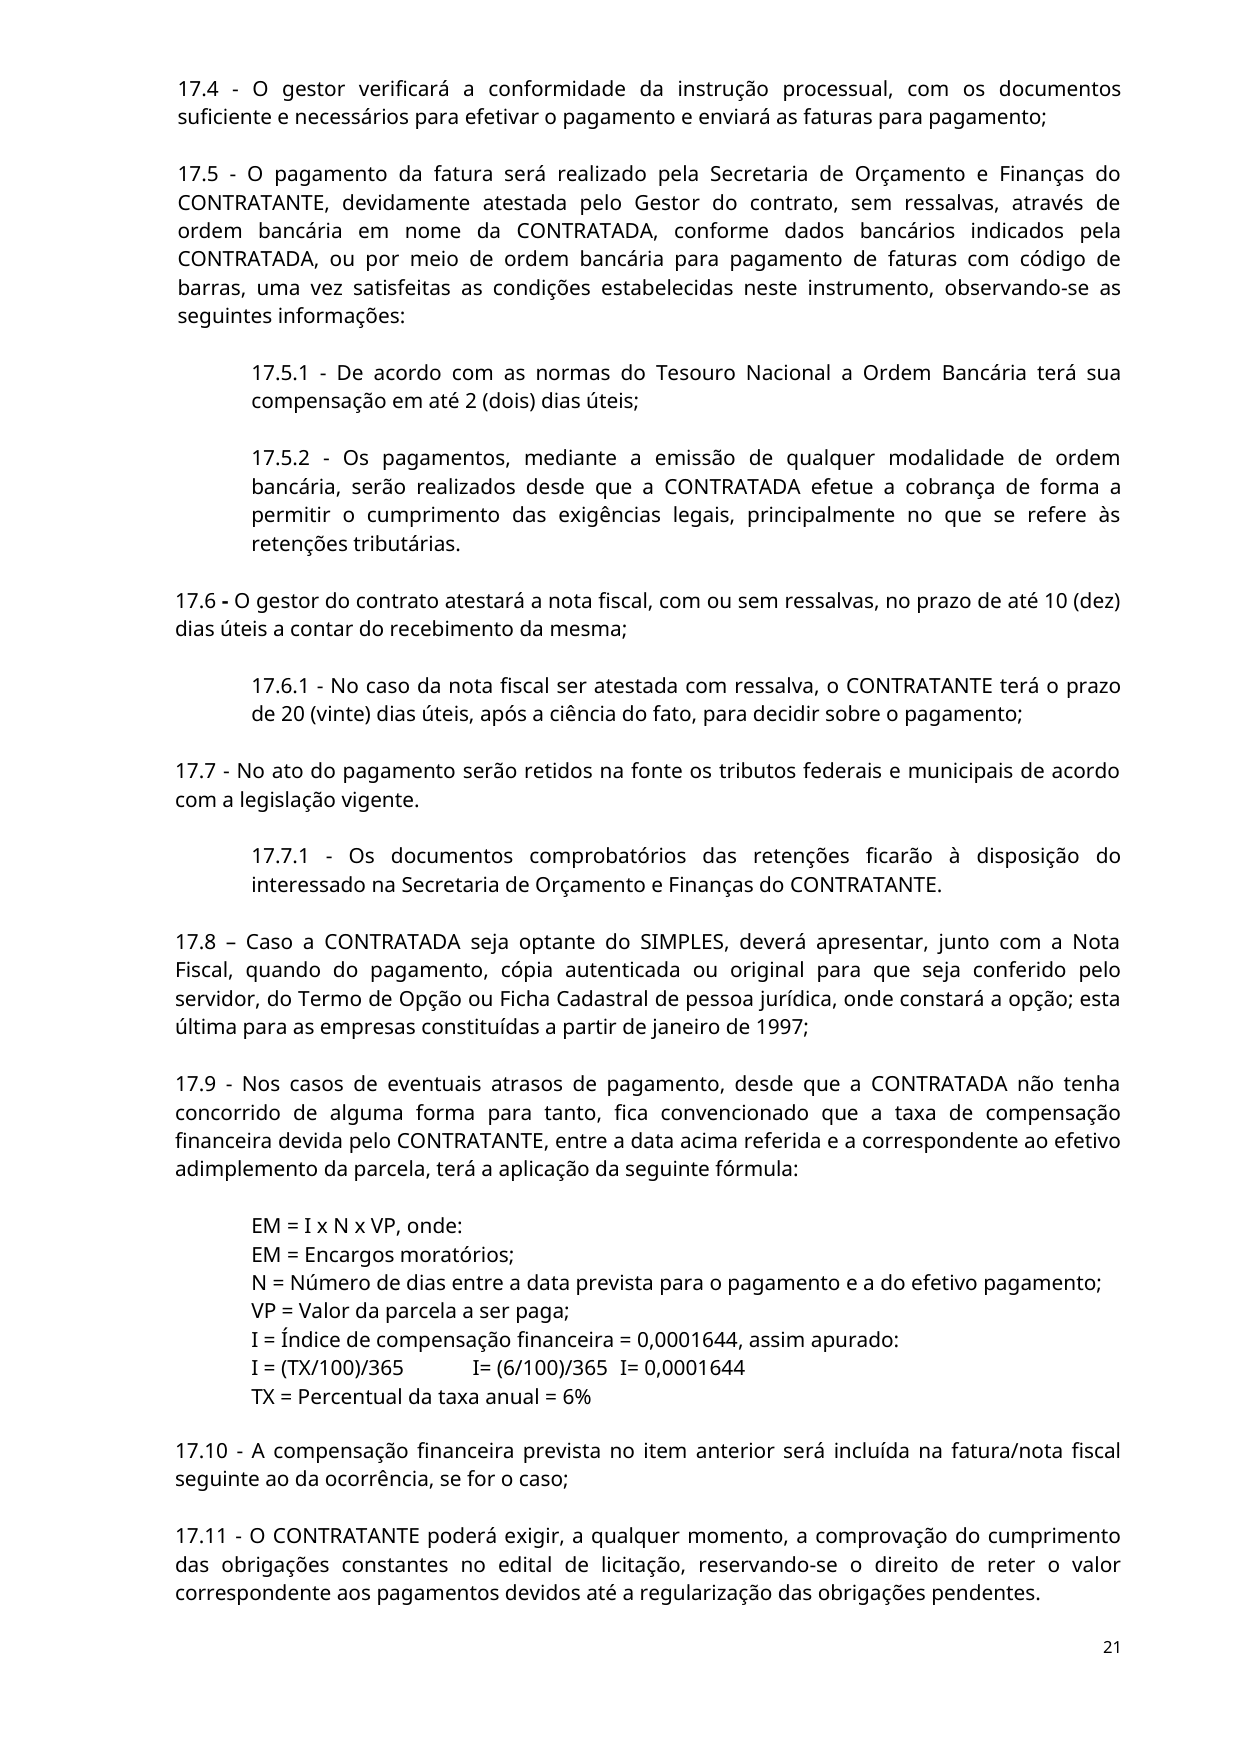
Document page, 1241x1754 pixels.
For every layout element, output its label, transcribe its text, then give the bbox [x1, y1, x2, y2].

text N = Número de dias entre a data prevista para o pagamento e a do efetivo pagamento; [251, 1268, 1122, 1297]
text I = (TX/100)/365 I= (6/100)/365 I= 0,0001644 [251, 1353, 1122, 1382]
text TX = Percentual da taxa anual = 6% [251, 1382, 1122, 1410]
text I = Índice de compensação financeira = 0,0001644, assim apurado: [251, 1325, 1122, 1353]
text 17.7.1 - Os documentos comprobatórios das retenções ficarão à disposição do interessado na Secretaria de Orçamento e Finanças do CONTRATANTE. [251, 842, 1122, 898]
text 17.5.2 - Os pagamentos, mediante a emissão de qualquer modalidade de ordem bancária, serão realizados desde que a CONTRATADA efetue a cobrança de forma a permitir o cumprimento das exigências legais, principalmente no que se refere às retenções tributárias. [251, 443, 1122, 557]
text EM = Encargos moratórios; [251, 1240, 1122, 1268]
text 17.6 - O gestor do contrato atestará a nota fiscal, com ou sem ressalvas, no prazo de até 10 (dez) dias úteis a contar do recebimento da mesma; [175, 586, 1122, 643]
text 17.10 - A compensação financeira prevista no item anterior será incluída na fatura/nota fiscal seguinte ao da ocorrência, se for o caso; [175, 1436, 1122, 1493]
text 17.5 - O pagamento da fatura será realizado pela Secretaria de Orçamento e Finanças do CONTRATANTE, devidamente atestada pelo Gestor do contrato, sem ressalvas, através de ordem bancária em nome da CONTRATADA, conforme dados bancários indicados pela CONTRATADA, ou por meio de ordem bancária para pagamento de faturas com código de barras, uma vez satisfeitas as condições estabelecidas neste instrumento, observando-se as seguintes informações: [177, 159, 1122, 330]
text 17.7 - No ato do pagamento serão retidos na fonte os tributos federais e municipais de acordo com a legislação vigente. [175, 756, 1122, 813]
text 17.8 – Caso a CONTRATADA seja optante do SIMPLES, deverá apresentar, junto com a Nota Fiscal, quando do pagamento, cópia autenticada ou original para que seja conferido pelo servidor, do Termo de Opção ou Ficha Cadastral de pessoa jurídica, onde constará a opção; esta última para as empresas constituídas a partir de janeiro de 1997; [175, 927, 1122, 1041]
text EM = I x N x VP, onde: [251, 1211, 1122, 1240]
text 17.9 - Nos casos de eventuais atrasos de pagamento, desde que a CONTRATADA não tenha concorrido de alguma forma para tanto, fica convencionado que a taxa de compensação financeira devida pelo CONTRATANTE, entre a data acima referida e a correspondente ao efetivo adimplemento da parcela, terá a aplicação da seguinte fórmula: [175, 1069, 1122, 1183]
text 17.11 - O CONTRATANTE poderá exigir, a qualquer momento, a comprovação do cumprimento das obrigações constantes no edital de licitação, reservando-se o direito de reter o valor correspondente aos pagamentos devidos até a regularização das obrigações pendentes. [175, 1521, 1122, 1607]
text VP = Valor da parcela a ser paga; [251, 1297, 1122, 1325]
text 17.4 - O gestor verificará a conformidade da instrução processual, com os documentos suficiente e necessários para efetivar o pagamento e enviará as faturas para pagamento; [177, 74, 1122, 131]
text 17.5.1 - De acordo com as normas do Tesouro Nacional a Ordem Bancária terá sua compensação em até 2 (dois) dias úteis; [251, 358, 1122, 415]
text 17.6.1 - No caso da nota fiscal ser atestada com ressalva, o CONTRATANTE terá o prazo de 20 (vinte) dias úteis, após a ciência do fato, para decidir sobre o pagamento; [251, 671, 1122, 728]
